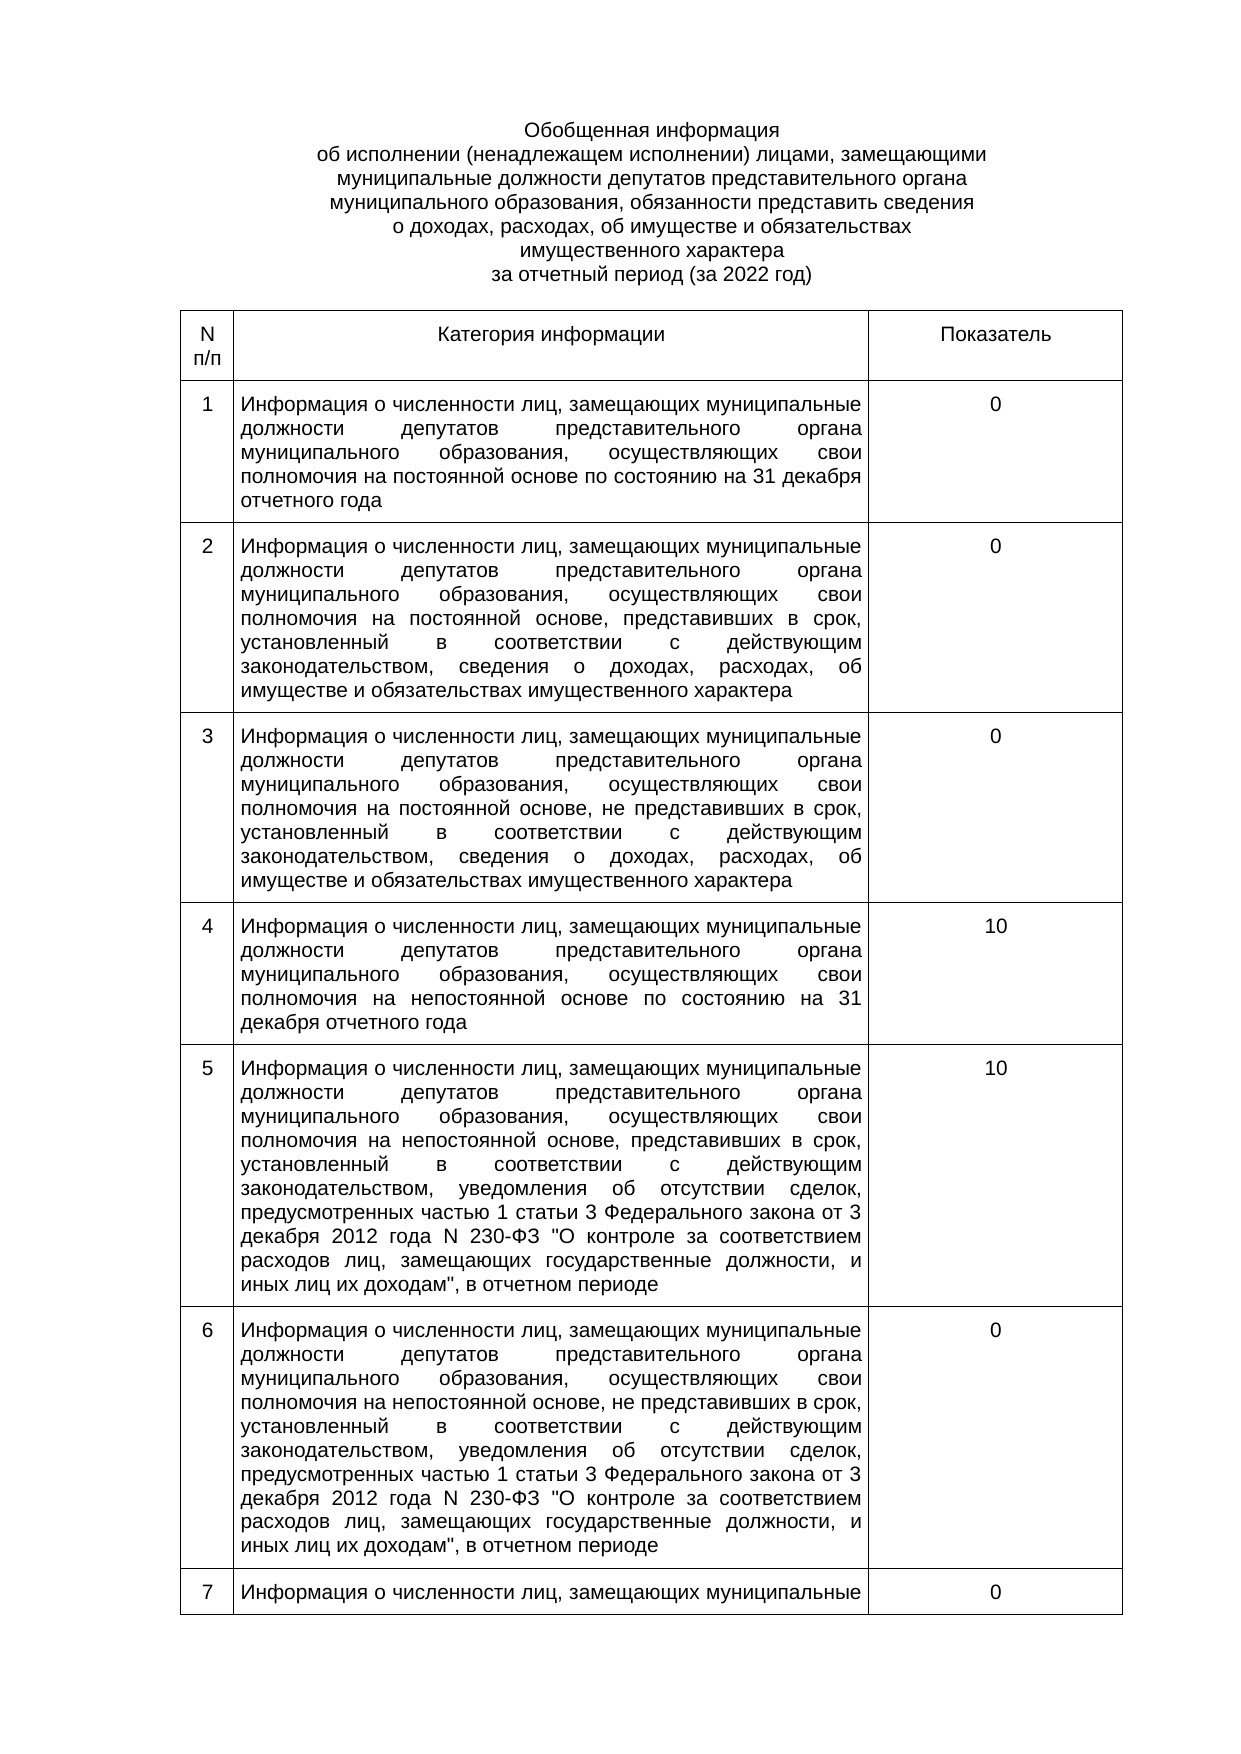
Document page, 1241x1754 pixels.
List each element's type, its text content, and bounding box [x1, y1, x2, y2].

table_cell Информация о численности лиц, замещающих муниципальные должности депутатов представительного органа муниципального образования, осуществляющих свои полномочия на непостоянной основе, не представивших в срок, установленный в соответствии с действующим законодательством, уведомления об отсутствии сделок, предусмотренных частью 1 статьи 3 Федерального закона от 3 декабря 2012 года N 230-ФЗ "О контроле за соответствием расходов лиц, замещающих государственные должности, и иных лиц их доходам", в отчетном периоде [234, 1307, 868, 1568]
table_cell 6 [181, 1307, 233, 1568]
table_cell 10 [869, 903, 1122, 1044]
table_cell 7 [181, 1569, 233, 1614]
table_cell Информация о численности лиц, замещающих муниципальные должности депутатов представительного органа муниципального образования, осуществляющих свои полномочия на постоянной основе по состоянию на 31 декабря отчетного года [234, 381, 868, 522]
table_cell 0 [869, 713, 1122, 902]
table_cell 4 [181, 903, 233, 1044]
text муниципальные должности депутатов представительного органа [181, 166, 1122, 190]
table_cell Информация о численности лиц, замещающих муниципальные должности депутатов представительного органа муниципального образования, осуществляющих свои полномочия на непостоянной основе, представивших в срок, установленный в соответствии с действующим законодательством, уведомления об отсутствии сделок, предусмотренных частью 1 статьи 3 Федерального закона от 3 декабря 2012 года N 230-ФЗ "О контроле за соответствием расходов лиц, замещающих государственные должности, и иных лиц их доходам", в отчетном периоде [234, 1045, 868, 1306]
table_cell 2 [181, 523, 233, 712]
table_cell 1 [181, 381, 233, 522]
table_cell 0 [869, 1307, 1122, 1568]
table_cell Информация о численности лиц, замещающих муниципальные должности депутатов представительного органа муниципального образования, осуществляющих свои полномочия на постоянной основе, представивших в срок, установленный в соответствии с действующим законодательством, сведения о доходах, расходах, об имуществе и обязательствах имущественного характера [234, 523, 868, 712]
table_cell 3 [181, 713, 233, 902]
text Обобщенная информация [181, 118, 1122, 142]
table_cell 0 [869, 523, 1122, 712]
table_header N п/п [181, 311, 233, 380]
text за отчетный период (за 2022 год) [181, 262, 1122, 286]
table_cell Информация о численности лиц, замещающих муниципальные должности депутатов представительного органа муниципального образования, осуществляющих свои полномочия на постоянной основе, не представивших в срок, установленный в соответствии с действующим законодательством, сведения о доходах, расходах, об имуществе и обязательствах имущественного характера [234, 713, 868, 902]
table_header Категория информации [234, 311, 868, 380]
table_cell Информация о численности лиц, замещающих муниципальные [234, 1569, 868, 1614]
table_cell 5 [181, 1045, 233, 1306]
text о доходах, расходах, об имуществе и обязательствах [181, 214, 1122, 238]
table_header Показатель [869, 311, 1122, 380]
text имущественного характера [181, 238, 1122, 262]
text об исполнении (ненадлежащем исполнении) лицами, замещающими [181, 142, 1122, 166]
text муниципального образования, обязанности представить сведения [181, 190, 1122, 214]
table_cell Информация о численности лиц, замещающих муниципальные должности депутатов представительного органа муниципального образования, осуществляющих свои полномочия на непостоянной основе по состоянию на 31 декабря отчетного года [234, 903, 868, 1044]
table_cell 0 [869, 381, 1122, 522]
table_cell 0 [869, 1569, 1122, 1614]
table_cell 10 [869, 1045, 1122, 1306]
